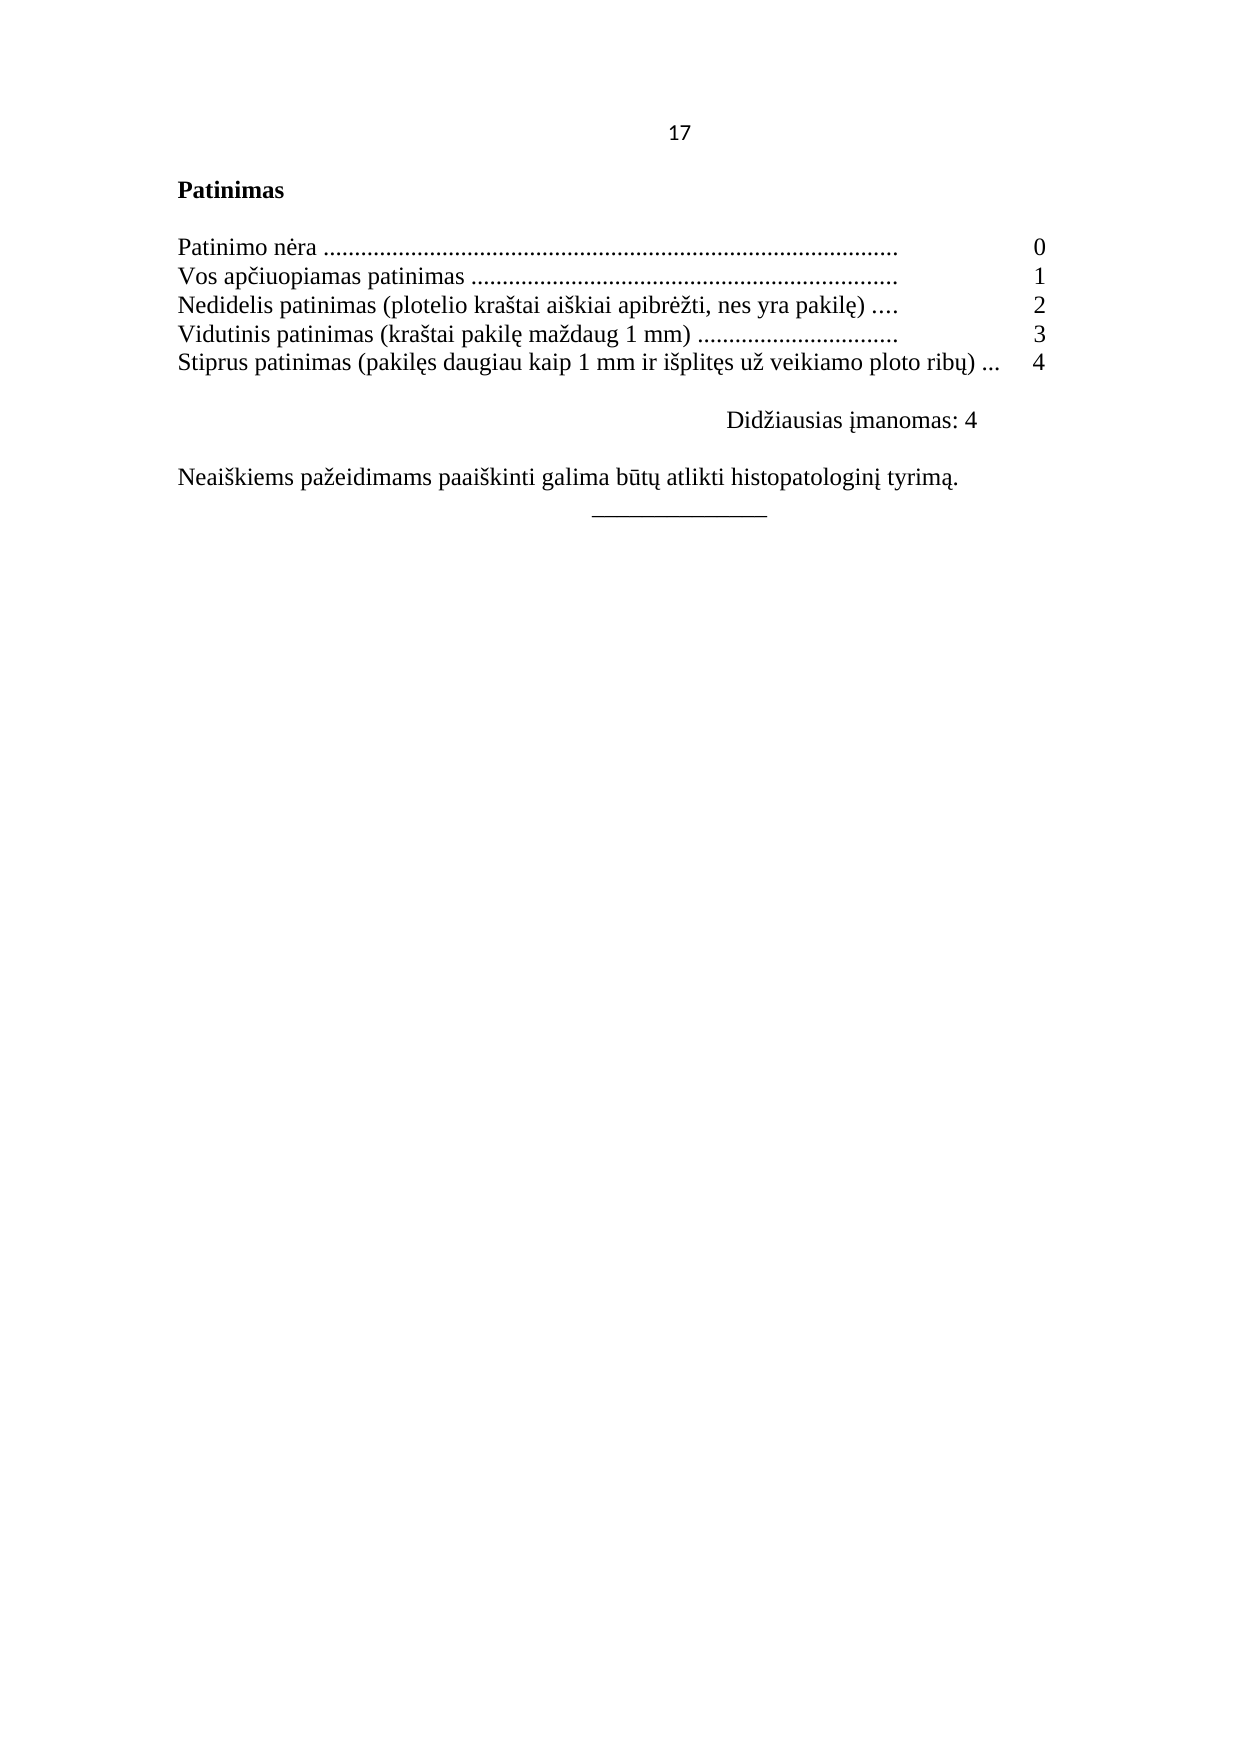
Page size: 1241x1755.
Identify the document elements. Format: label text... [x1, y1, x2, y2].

text Patinimo nėra 0 [177, 232, 1181, 261]
text Vos apčiuopiamas patinimas 1 [177, 261, 1181, 290]
text Stiprus patinimas (pakilęs daugiau kaip 1 mm ir išplitęs už veikiamo ploto ribų) ... 4 [177, 347, 1181, 376]
text Patinimas [177, 175, 1181, 204]
text ______________ [177, 491, 1181, 520]
text Vidutinis patinimas (kraštai pakilę maždaug 1 mm) 3 [177, 319, 1181, 347]
text Neaiškiems pažeidimams paaiškinti galima būtų atlikti histopatologinį tyrimą. [177, 462, 1181, 491]
text Didžiausias įmanomas: 4 [652, 405, 1181, 434]
text Nedidelis patinimas (plotelio kraštai aiškiai apibrėžti, nes yra pakilę) 2 [177, 290, 1181, 319]
